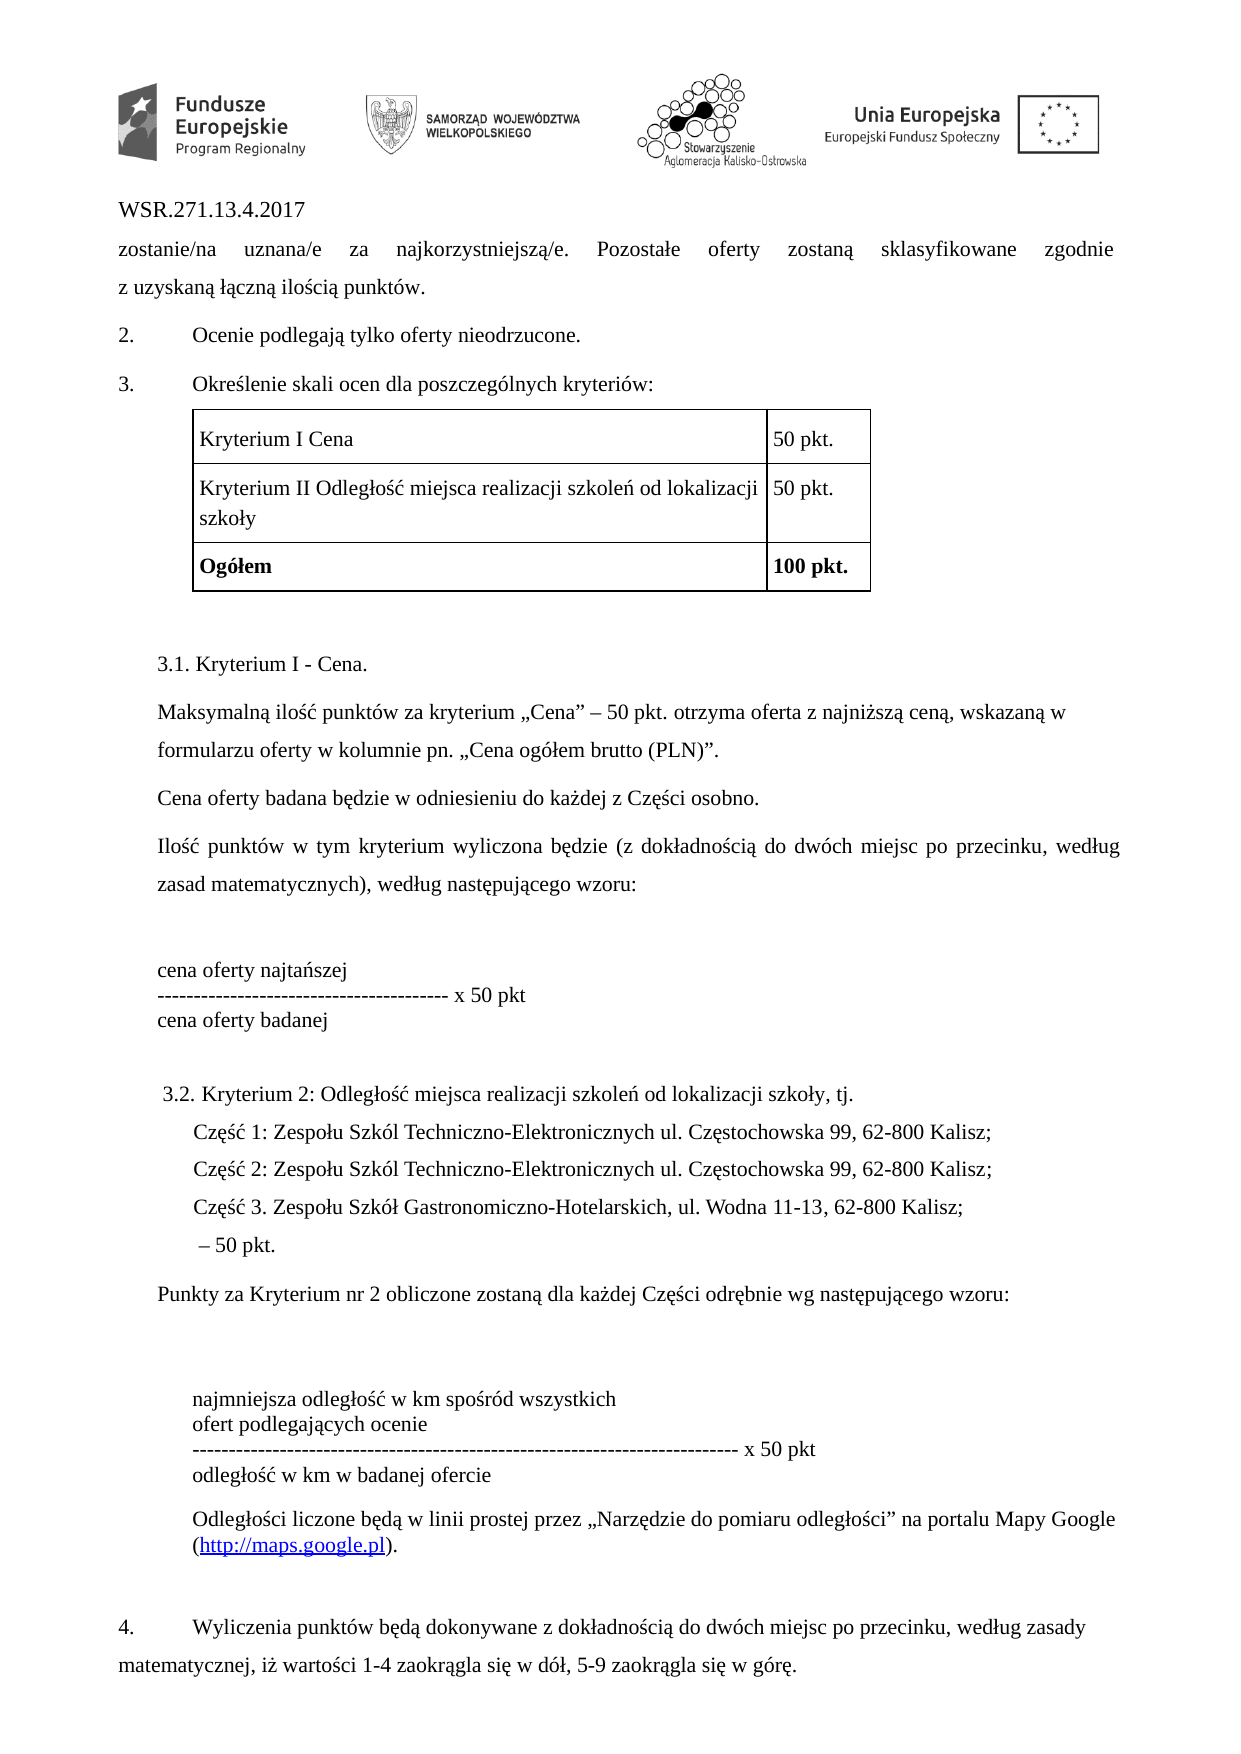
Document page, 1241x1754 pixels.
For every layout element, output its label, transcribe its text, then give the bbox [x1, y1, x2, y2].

text Punkty za Kryterium nr 2 obliczone zostaną dla każdej Części odrębnie wg następującego wzoru: [118, 1281, 1122, 1306]
text Cena oferty badana będzie w odniesieniu do każdej z Części osobno. [157, 785, 1115, 810]
list Część 2: Zespołu Szkól Techniczno-Elektronicznych ul. Częstochowska 99, 62-800 Kalisz; [193, 1156, 1122, 1182]
list Kryterium 2: Odległość miejsca realizacji szkoleń od lokalizacji szkoły, tj. [162, 1081, 1122, 1106]
list Ocenie podlegają tylko oferty nieodrzucone. [118, 322, 1115, 348]
list Wyliczenia punktów będą dokonywane z dokładnością do dwóch miejsc po przecinku, według zasady matematycznej, iż wartości 1-4 zaokrągla się w dół, 5-9 zaokrągla się w górę. [118, 1614, 1115, 1677]
table_cell Ogółem [194, 543, 766, 590]
text ---------------------------------------- x 50 pkt [157, 982, 1122, 1007]
list Część 3. Zespołu Szkół Gastronomiczno-Hotelarskich, ul. Wodna 11-13, 62-800 Kalisz; [193, 1194, 1122, 1219]
table_header Kryterium I Cena [194, 410, 766, 462]
text Maksymalną ilość punktów za kryterium „Cena” – 50 pkt. otrzyma oferta z najniższą ceną, wskazaną w formularzu oferty w kolumnie pn. „Cena ogółem brutto (PLN)”. [157, 699, 1122, 762]
text cena oferty badanej [157, 1007, 1115, 1033]
table_cell Kryterium II Odległość miejsca realizacji szkoleń od lokalizacji szkoły [194, 464, 766, 542]
table_cell 50 pkt. [768, 464, 870, 542]
text 3.1. Kryterium I - Cena. [157, 651, 1115, 676]
table_cell 100 pkt. [768, 543, 870, 590]
list Część 1: Zespołu Szkól Techniczno-Elektronicznych ul. Częstochowska 99, 62-800 Kalisz; [193, 1119, 1122, 1144]
text Ilość punktów w tym kryterium wyliczona będzie (z dokładnością do dwóch miejsc po przecinku, według zasad matematycznych), według następującego wzoru: [157, 833, 1122, 896]
text najmniejsza odległość w km spośród wszystkich ofert podlegających ocenie --------------------------------------------------------------------------- x 50 pkt odległość w km w badanej ofercie [192, 1386, 1122, 1487]
list Określenie skali ocen dla poszczególnych kryteriów: [118, 371, 1115, 396]
text Odległości liczone będą w linii prostej przez „Narzędzie do pomiaru odległości” na portalu Mapy Google (http://maps.google.pl). [192, 1506, 1122, 1557]
list – 50 pkt. [193, 1232, 1122, 1257]
list zostanie/na uznana/e za najkorzystniejszą/e. Pozostałe oferty zostaną sklasyfikowane zgodnie z uzyskaną łączną ilością punktów. [118, 236, 1115, 299]
table_header 50 pkt. [768, 410, 870, 462]
text cena oferty najtańszej [157, 957, 1122, 982]
